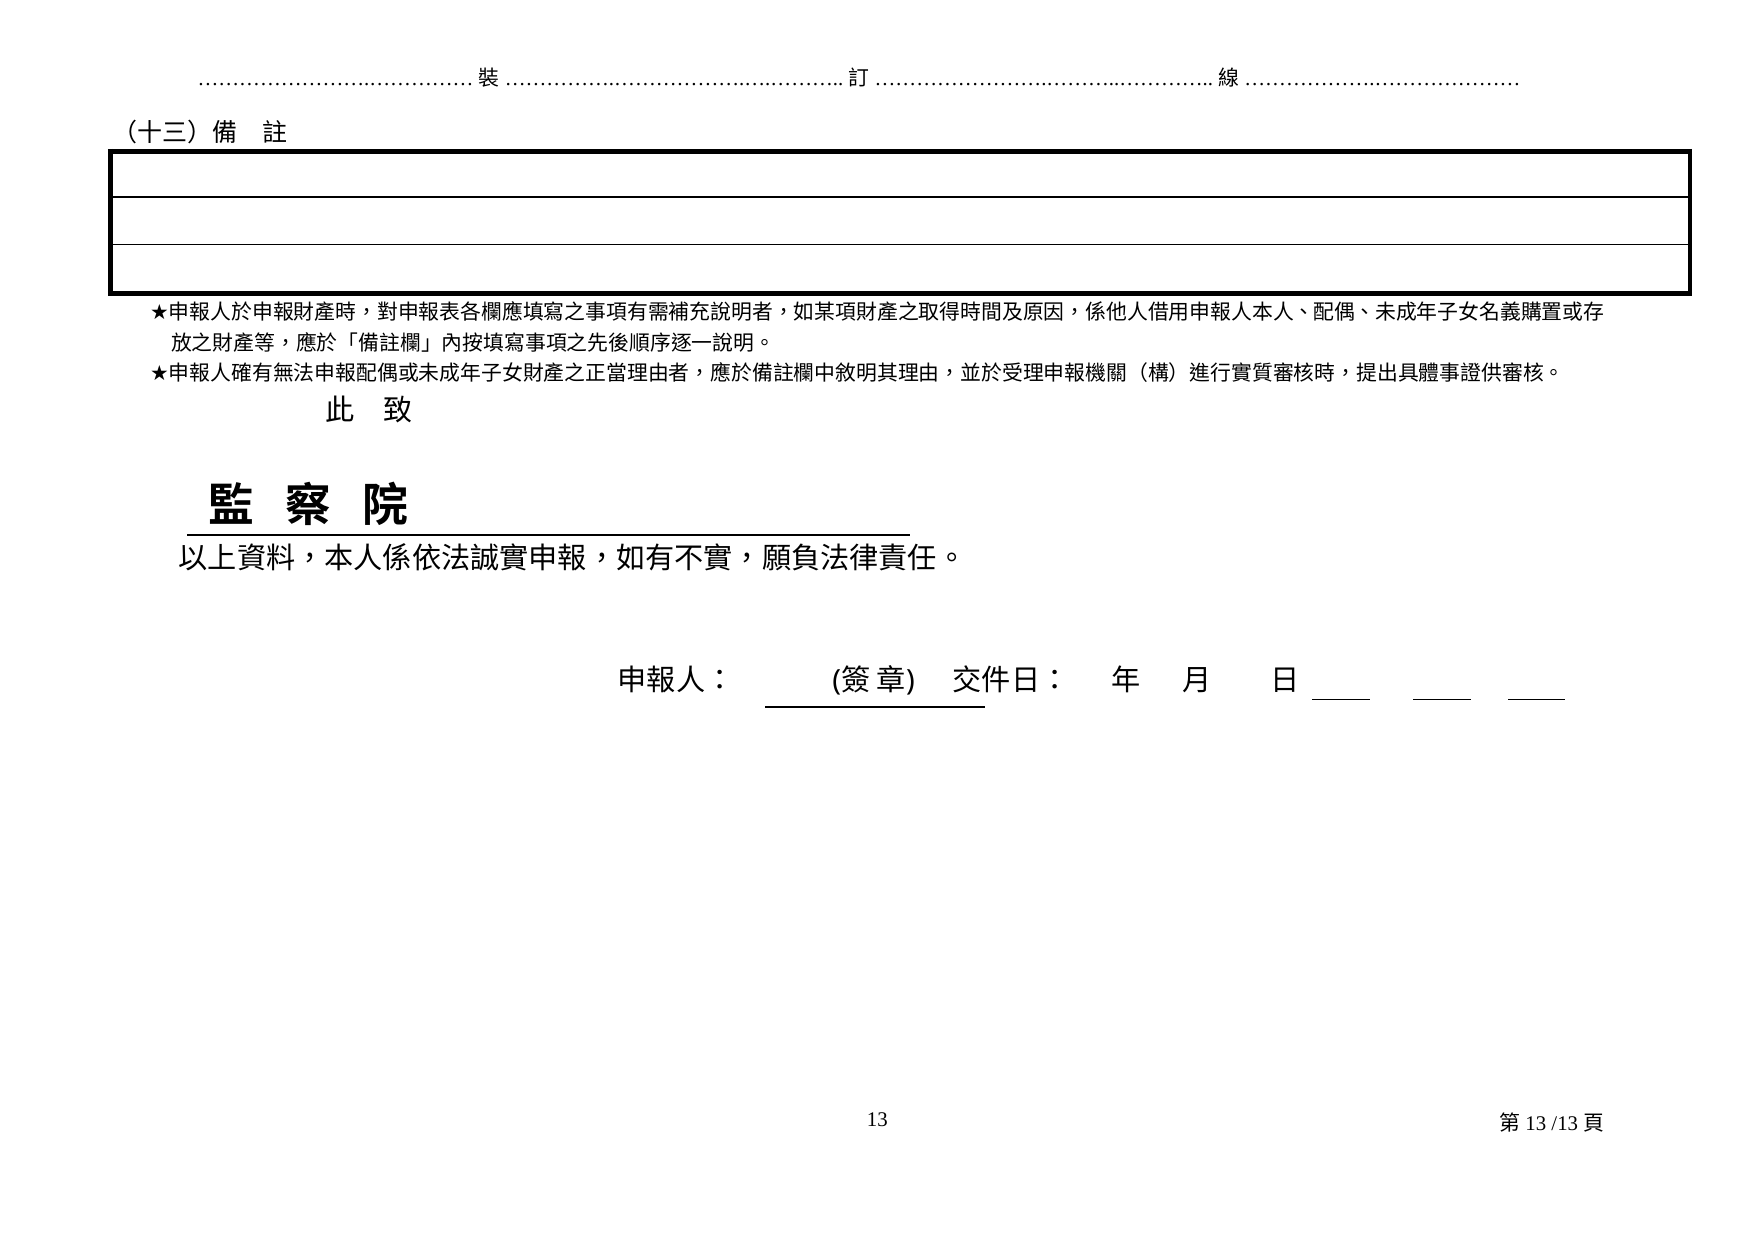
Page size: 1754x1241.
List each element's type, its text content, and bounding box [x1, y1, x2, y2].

text （十三）備 註 [112, 113, 1604, 149]
text 此 致 [150, 386, 1604, 429]
text 以上資料，本人係依法誠實申報，如有不實，願負法律責任。 [150, 535, 1604, 577]
text ★申報人確有無法申報配偶或未成年子女財產之正當理由者，應於備註欄中敘明其理由，並於受理申報機關（構）進行實質審核時，提出具體事證供審核。 [150, 356, 1604, 386]
text 申報人： (簽 章) 交件日： 年 月 日 [150, 656, 1599, 699]
table_cell [113, 198, 1688, 243]
text ★申報人於申報財產時，對申報表各欄應填寫之事項有需補充說明者，如某項財產之取得時間及原因，係他人借用申報人本人、配偶、未成年子女名義購置或存放之財產等，應於「備註欄」內按填寫事項之先後順序逐一說明。 [150, 296, 1604, 356]
text 監 察 院 [150, 468, 1604, 535]
table_header [113, 154, 1688, 196]
table_cell [113, 245, 1688, 291]
